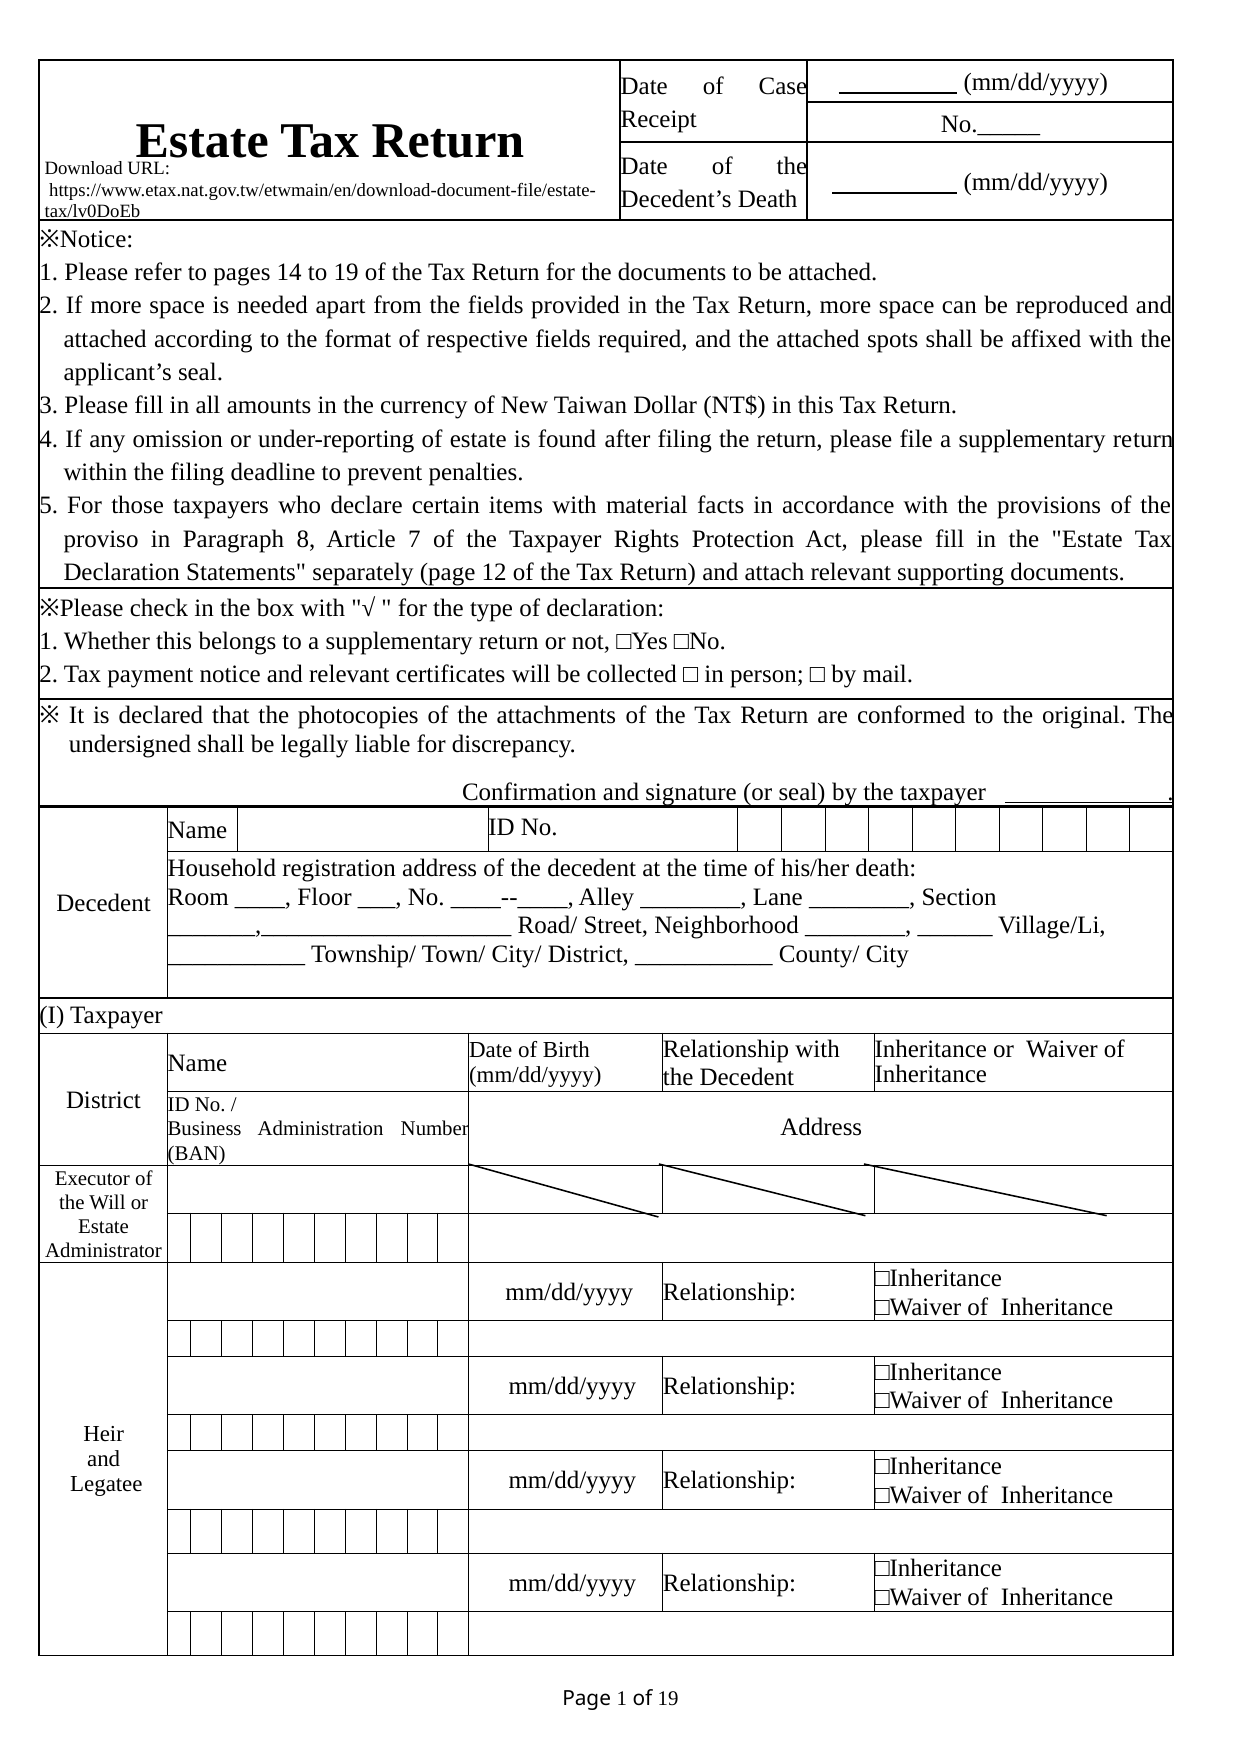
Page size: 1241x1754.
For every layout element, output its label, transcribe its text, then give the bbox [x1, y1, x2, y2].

table_cell [1219, 1450, 1228, 1509]
table_cell [469, 1166, 634, 1212]
table_cell □Inheritance □Waiver of Inheritance [875, 1451, 1172, 1509]
table_cell [1200, 1509, 1206, 1552]
table_cell mm/dd/yyyy [469, 1357, 662, 1414]
table_cell [663, 1167, 843, 1212]
table_cell [1193, 1553, 1199, 1611]
table_cell [1174, 1450, 1193, 1509]
table_cell [346, 1510, 376, 1552]
table_cell [738, 808, 781, 851]
table_cell [469, 1510, 1172, 1552]
table_cell [1200, 805, 1206, 851]
table_cell (mm/dd/yyyy) [808, 143, 1172, 218]
table_cell [1206, 101, 1212, 141]
table_cell [377, 1510, 407, 1552]
table_cell [408, 1321, 437, 1356]
table_cell mm/dd/yyyy [469, 1554, 662, 1611]
table_cell [222, 1321, 252, 1356]
table_cell [1206, 698, 1212, 805]
table_cell [1200, 1262, 1206, 1320]
table_cell [1206, 1091, 1212, 1164]
table_cell [1193, 1320, 1199, 1356]
table_cell [1219, 1165, 1228, 1212]
table_cell [408, 1510, 437, 1552]
table_cell [1200, 587, 1206, 698]
table_cell [1174, 1611, 1193, 1655]
table_cell [346, 1214, 376, 1262]
table_cell [9, 1262, 38, 1320]
table_cell Date of Birth (mm/dd/yyyy) [469, 1034, 662, 1091]
table_cell [1212, 141, 1219, 218]
table_cell [1193, 101, 1199, 141]
table_cell [913, 808, 955, 851]
table_cell [1193, 805, 1199, 851]
table_cell [9, 1450, 38, 1509]
table_cell [1174, 805, 1193, 851]
table_cell [1200, 1091, 1206, 1164]
table_cell [1206, 141, 1212, 218]
table_cell [1206, 1450, 1212, 1509]
table_cell [438, 1214, 468, 1262]
table_cell [1193, 1509, 1199, 1552]
table_cell [346, 1612, 376, 1655]
table_cell [1193, 1033, 1199, 1091]
table_cell [1193, 1165, 1199, 1212]
table_cell [1174, 1414, 1193, 1450]
table_cell Heir and Legatee [40, 1263, 167, 1655]
table_cell Name [168, 1034, 468, 1091]
table_cell [377, 1214, 407, 1262]
table_header [1219, 59, 1228, 101]
table_cell [168, 1554, 468, 1611]
table_cell [1212, 698, 1219, 805]
table_cell [1200, 1033, 1206, 1091]
table_cell [408, 1214, 437, 1262]
table_cell [1206, 1553, 1212, 1611]
table_cell [469, 1415, 1172, 1450]
table_cell [826, 808, 868, 851]
table_cell [9, 1165, 38, 1212]
table_cell ※Notice: 1. Please refer to pages 14 to 19 of the Tax Return for the documents to be attached. 2. If more space is needed apart from the fields provided in the Tax Return, more space can be reproduced and attached according to the format of respective fields required, and the attached spots shall be affixed with the applicant’s seal. 3. Please fill in all amounts in the currency of New Taiwan Dollar (NT$) in this Tax Return. 4. If any omission or under-reporting of estate is found after filing the return, please file a supplementary re­turn within the filing deadline to prevent penalties. 5. For those taxpayers who declare certain items with material facts in accordance with the provisions of the proviso in Paragraph 8, Article 7 of the Taxpayer Rights Protection Act, please fill in the "Estate Tax Declaration Statements" separately (page 12 of the Tax Return) and attach relevant supporting documents. [40, 221, 1172, 587]
table_cell [1087, 808, 1129, 851]
table_cell [222, 1612, 252, 1655]
table_cell [9, 805, 38, 851]
table_cell [168, 1415, 190, 1450]
table_cell [315, 1415, 345, 1450]
table_cell [1212, 1611, 1219, 1655]
table_cell No._____ [808, 103, 1172, 141]
table_cell [1219, 1262, 1228, 1320]
table_cell [1200, 1320, 1206, 1356]
table_cell [1212, 1414, 1219, 1450]
table_header [1212, 59, 1219, 101]
table_cell [9, 997, 38, 1033]
table_cell [1212, 851, 1219, 997]
table_cell [1200, 1213, 1206, 1262]
table_cell [675, 1166, 874, 1212]
table_cell □Inheritance □Waiver of Inheritance [875, 1554, 1172, 1611]
table_cell [1206, 1611, 1212, 1655]
table_cell [1206, 219, 1212, 587]
table_cell [9, 1509, 38, 1552]
table_cell [1219, 219, 1228, 587]
table_cell □Inheritance □Waiver of Inheritance [875, 1263, 1172, 1320]
table_cell [469, 1612, 1172, 1655]
table_cell [1206, 1033, 1212, 1091]
table_cell [1174, 1320, 1193, 1356]
table_cell [9, 101, 38, 141]
table_cell [315, 1214, 345, 1262]
table_cell [1000, 808, 1042, 851]
table_cell Relationship: [663, 1451, 874, 1509]
table_cell [1174, 141, 1193, 218]
table_cell [1219, 141, 1228, 218]
table_cell [1174, 1509, 1193, 1552]
table_cell [1212, 1509, 1219, 1552]
table_cell Relationship: [663, 1263, 874, 1320]
table_cell [1193, 1450, 1199, 1509]
table_cell [1193, 219, 1199, 587]
table_cell mm/dd/yyyy [469, 1263, 662, 1320]
table_cell [377, 1612, 407, 1655]
table_cell [9, 141, 38, 218]
table_cell Relationship with the Decedent [663, 1034, 874, 1091]
table_cell [1219, 1033, 1228, 1091]
table_cell Date of the Decedent’s Death [621, 143, 806, 218]
table_header [1200, 59, 1206, 101]
table_header [1193, 59, 1199, 101]
table_cell [1200, 101, 1206, 141]
table_cell [1174, 997, 1193, 1033]
table_cell [1212, 1450, 1219, 1509]
table_cell [222, 1415, 252, 1450]
table_cell [253, 1612, 283, 1655]
table_cell [1174, 1165, 1193, 1212]
table_cell [1212, 1356, 1219, 1414]
table_cell [1212, 1213, 1219, 1262]
table_cell ※ It is declared that the photocopies of the attachments of the Tax Return are conformed to the original. The undersigned shall be legally liable for discrepancy. Confirmation and signature (or seal) by the taxpayer . [40, 700, 1172, 805]
table_cell [1174, 1213, 1193, 1262]
table_cell [377, 1321, 407, 1356]
table_cell [438, 1612, 468, 1655]
table_cell [168, 1510, 190, 1552]
table_cell [9, 219, 38, 587]
table_cell [1200, 219, 1206, 587]
table_cell [1200, 1356, 1206, 1414]
table_cell [1212, 997, 1219, 1033]
table_cell District [40, 1034, 167, 1164]
table_cell [1212, 1165, 1219, 1212]
table_cell [1212, 1262, 1219, 1320]
table_cell [9, 698, 38, 805]
table_cell [1174, 1356, 1193, 1414]
table_cell [1200, 1553, 1206, 1611]
table_cell [1219, 1320, 1228, 1356]
table_cell [253, 1321, 283, 1356]
table_cell [168, 1357, 468, 1414]
table_cell [9, 1213, 38, 1262]
table_cell [1219, 101, 1228, 141]
table_cell [1219, 851, 1228, 997]
table_cell [1212, 1320, 1219, 1356]
table_cell [469, 1321, 1172, 1356]
table_cell [1193, 1091, 1199, 1164]
table_cell [1212, 805, 1219, 851]
table_cell ID No. / Business Administration Number (BAN) [168, 1092, 468, 1164]
table_cell [284, 1612, 314, 1655]
table_cell [1174, 219, 1193, 587]
table_cell [1212, 1033, 1219, 1091]
table_cell [1174, 851, 1193, 997]
table_cell [222, 1510, 252, 1552]
table_cell [956, 808, 999, 851]
table_cell [1219, 698, 1228, 805]
table_cell [284, 1510, 314, 1552]
table_cell [168, 1263, 468, 1320]
table_cell [1174, 1262, 1193, 1320]
table_cell Executor of the Will or Estate Administrator [40, 1166, 167, 1262]
table_cell [284, 1321, 314, 1356]
table_cell [1193, 141, 1199, 218]
table_cell [222, 1214, 252, 1262]
table_cell [1206, 851, 1212, 997]
table_cell [1200, 997, 1206, 1033]
table_cell [1174, 587, 1193, 698]
table_cell [1212, 587, 1219, 698]
table_cell [191, 1214, 221, 1262]
table_cell [9, 1091, 38, 1164]
table_cell [9, 587, 38, 698]
table_cell [408, 1415, 437, 1450]
table_cell [882, 1166, 1172, 1212]
table_cell [1206, 1262, 1212, 1320]
table_header Estate Tax Return [40, 61, 619, 219]
table_cell [377, 1415, 407, 1450]
table_cell [315, 1612, 345, 1655]
table_cell [1219, 805, 1228, 851]
table_cell [168, 1321, 190, 1356]
table_cell [1193, 698, 1199, 805]
table_cell Household registration address of the decedent at the time of his/her death: Room ____, Floor ___, No. ____--____, Alley ________, Lane ________, Section _______,____________________ Road/ Street, Neighborhood ________, ______ Village/Li, ___________ Township/ Town/ City/ District, ___________ County/ City [168, 852, 1172, 997]
table_cell mm/dd/yyyy [469, 1451, 662, 1509]
table_cell (I) Taxpayer [40, 999, 1172, 1033]
table_cell [1219, 1553, 1228, 1611]
table_cell [284, 1214, 314, 1262]
table_cell [253, 1415, 283, 1450]
table_cell ※Please check in the box with "√ " for the type of declaration: 1. Whether this belongs to a supplementary return or not, □Yes □No. 2. Tax payment notice and relevant certificates will be collected □ in person; □ by mail. [40, 589, 1172, 698]
table_cell [1219, 1091, 1228, 1164]
table_cell [1219, 1414, 1228, 1450]
table_cell [168, 1166, 468, 1212]
table_cell Inheritance or Waiver of Inheritance [875, 1034, 1172, 1091]
table_cell [1206, 805, 1212, 851]
table_cell [168, 1214, 190, 1262]
table_cell [1200, 1414, 1206, 1450]
table_cell ID No. [489, 808, 737, 851]
table_cell [1212, 101, 1219, 141]
table_cell [1219, 997, 1228, 1033]
table_cell [9, 1356, 38, 1414]
table_cell [191, 1415, 221, 1450]
table_cell [1193, 1414, 1199, 1450]
table_cell [1219, 1213, 1228, 1262]
table_cell [1206, 1165, 1212, 1212]
table_cell [191, 1612, 221, 1655]
table_cell [869, 808, 912, 851]
table_cell [253, 1214, 283, 1262]
table_cell [1219, 1509, 1228, 1552]
table_cell [1200, 851, 1206, 997]
table_cell [9, 1033, 38, 1091]
table_cell [1174, 698, 1193, 805]
table_cell [168, 1451, 468, 1509]
table_cell [1206, 1414, 1212, 1450]
table_cell [469, 1214, 1172, 1262]
table_cell [9, 1414, 38, 1450]
table_cell Decedent [40, 808, 167, 997]
table_cell [782, 808, 825, 851]
table_header [1174, 59, 1193, 101]
table_cell [408, 1612, 437, 1655]
table_cell [1219, 1356, 1228, 1414]
table_cell [1174, 1091, 1193, 1164]
table_cell [438, 1510, 468, 1552]
table_cell [9, 1553, 38, 1611]
table_cell [1200, 1165, 1206, 1212]
table_cell [346, 1321, 376, 1356]
table_cell Name [168, 808, 237, 851]
table_cell [1206, 1356, 1212, 1414]
table_cell [1200, 1450, 1206, 1509]
table_cell [1200, 698, 1206, 805]
table_cell [1212, 1553, 1219, 1611]
table_cell [9, 1611, 38, 1655]
table_cell [875, 1168, 1080, 1212]
table_cell [1206, 1509, 1212, 1552]
table_cell [1174, 1553, 1193, 1611]
table_cell [1206, 997, 1212, 1033]
table_cell [253, 1510, 283, 1552]
table_cell [1206, 1213, 1212, 1262]
table_cell [1206, 587, 1212, 698]
table_cell [1193, 1356, 1199, 1414]
table_cell □Inheritance □Waiver of Inheritance [875, 1357, 1172, 1414]
table_cell [346, 1415, 376, 1450]
table_cell [168, 1612, 190, 1655]
table_cell [1212, 1091, 1219, 1164]
table_cell [9, 851, 38, 997]
table_cell Address [469, 1092, 1172, 1164]
table_cell [1193, 851, 1199, 997]
table_header Date of Case Receipt [621, 61, 806, 141]
table_cell [9, 1320, 38, 1356]
table_cell Relationship: [663, 1554, 874, 1611]
table_cell [1219, 1611, 1228, 1655]
table_cell [191, 1510, 221, 1552]
table_cell [438, 1321, 468, 1356]
table_cell [1193, 1213, 1199, 1262]
table_cell [1200, 1611, 1206, 1655]
table_cell [191, 1321, 221, 1356]
table_cell [1200, 141, 1206, 218]
table_cell [1212, 219, 1219, 587]
table_cell [315, 1510, 345, 1552]
table_header (mm/dd/yyyy) [808, 61, 1172, 101]
table_header [9, 59, 38, 101]
table_cell [1130, 808, 1172, 851]
table_cell [284, 1415, 314, 1450]
table_cell [1174, 1033, 1193, 1091]
table_cell [1206, 1320, 1212, 1356]
table_cell Relationship: [663, 1357, 874, 1414]
table_cell [483, 1166, 662, 1212]
table_cell [438, 1415, 468, 1450]
table_cell [1193, 997, 1199, 1033]
table_cell [1219, 587, 1228, 698]
table_header [1206, 59, 1212, 101]
table_cell [1193, 587, 1199, 698]
table_cell [1193, 1611, 1199, 1655]
table_cell [1174, 101, 1193, 141]
table_cell [1193, 1262, 1199, 1320]
table_cell [1043, 808, 1086, 851]
table_cell [238, 808, 488, 851]
table_cell [315, 1321, 345, 1356]
